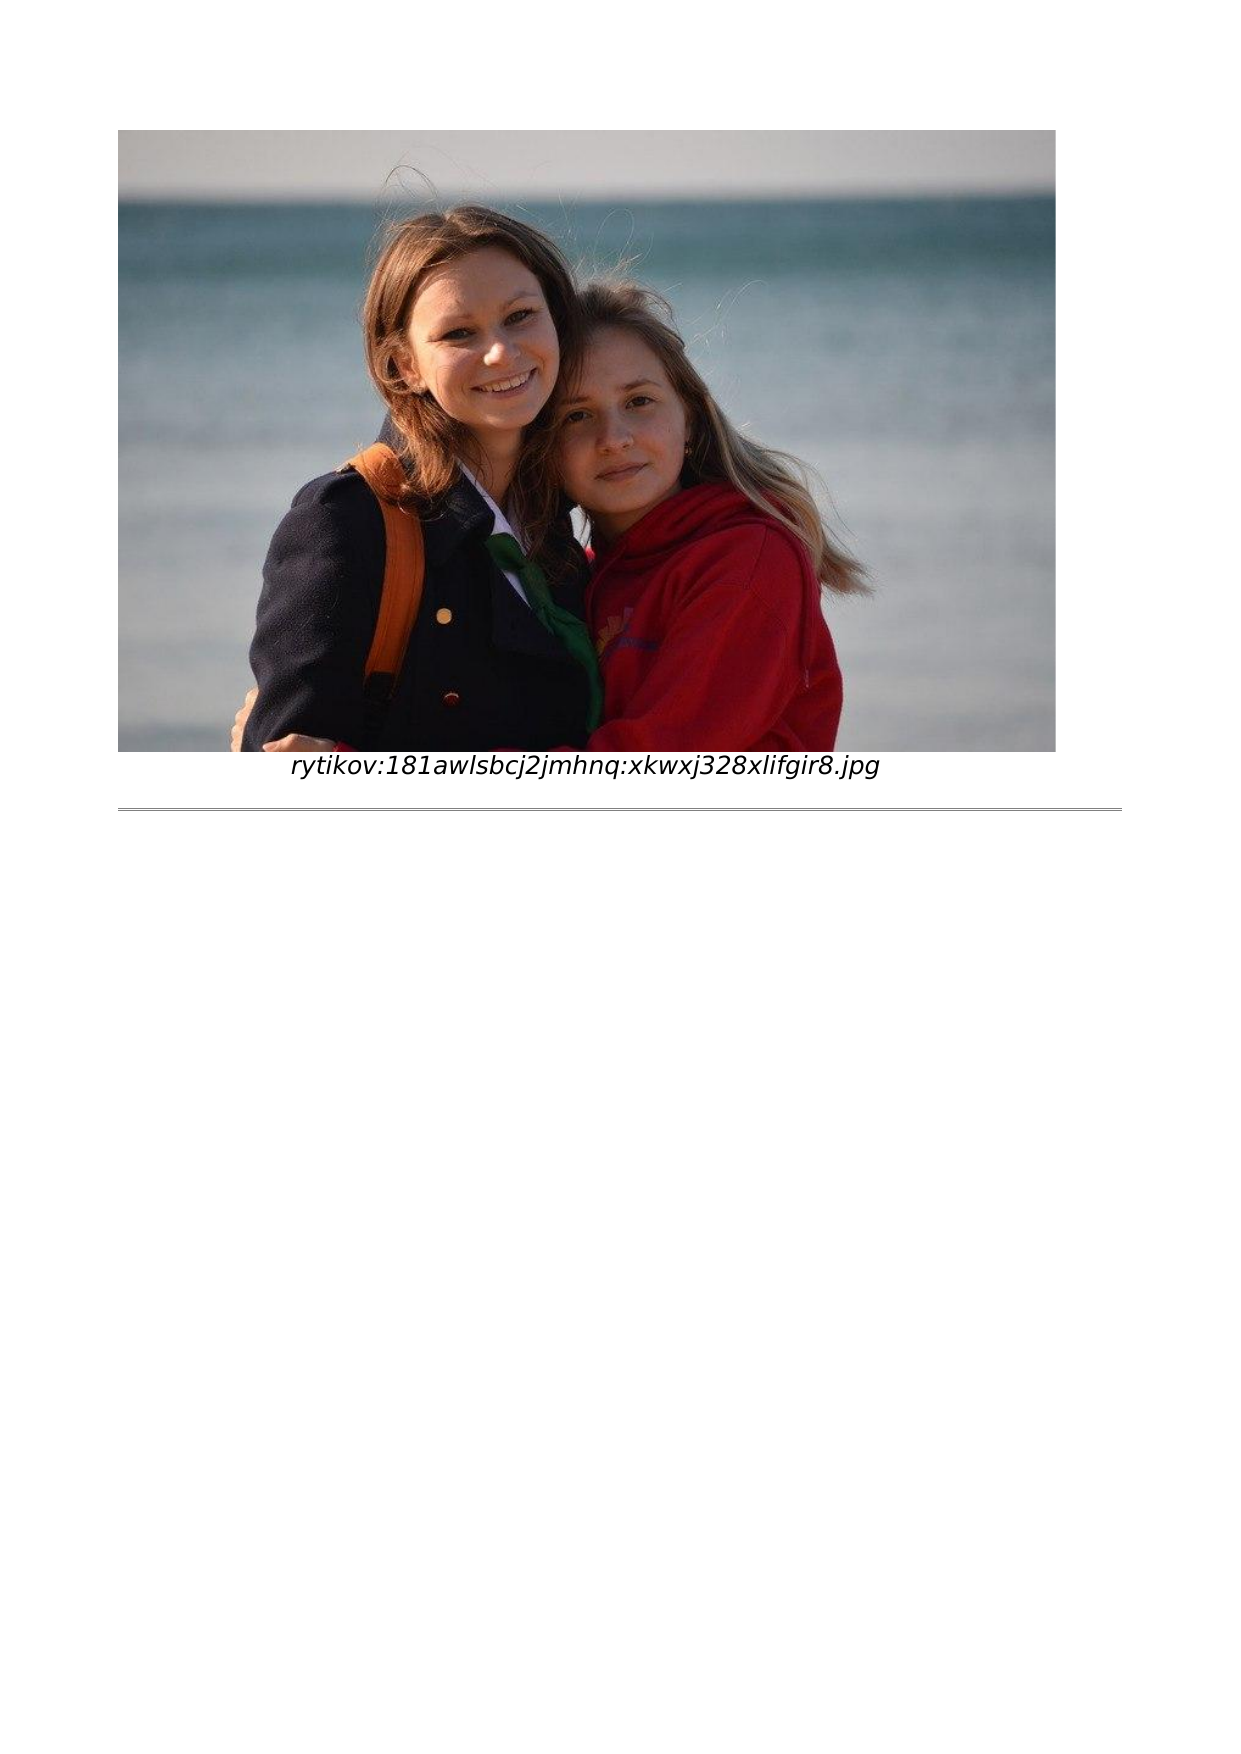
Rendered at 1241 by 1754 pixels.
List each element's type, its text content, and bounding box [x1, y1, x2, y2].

text rytikov:181awlsbcj2jmhnq:xkwxj328xlifgir8.jpg [118, 752, 1056, 781]
picture [118, 130, 1056, 752]
